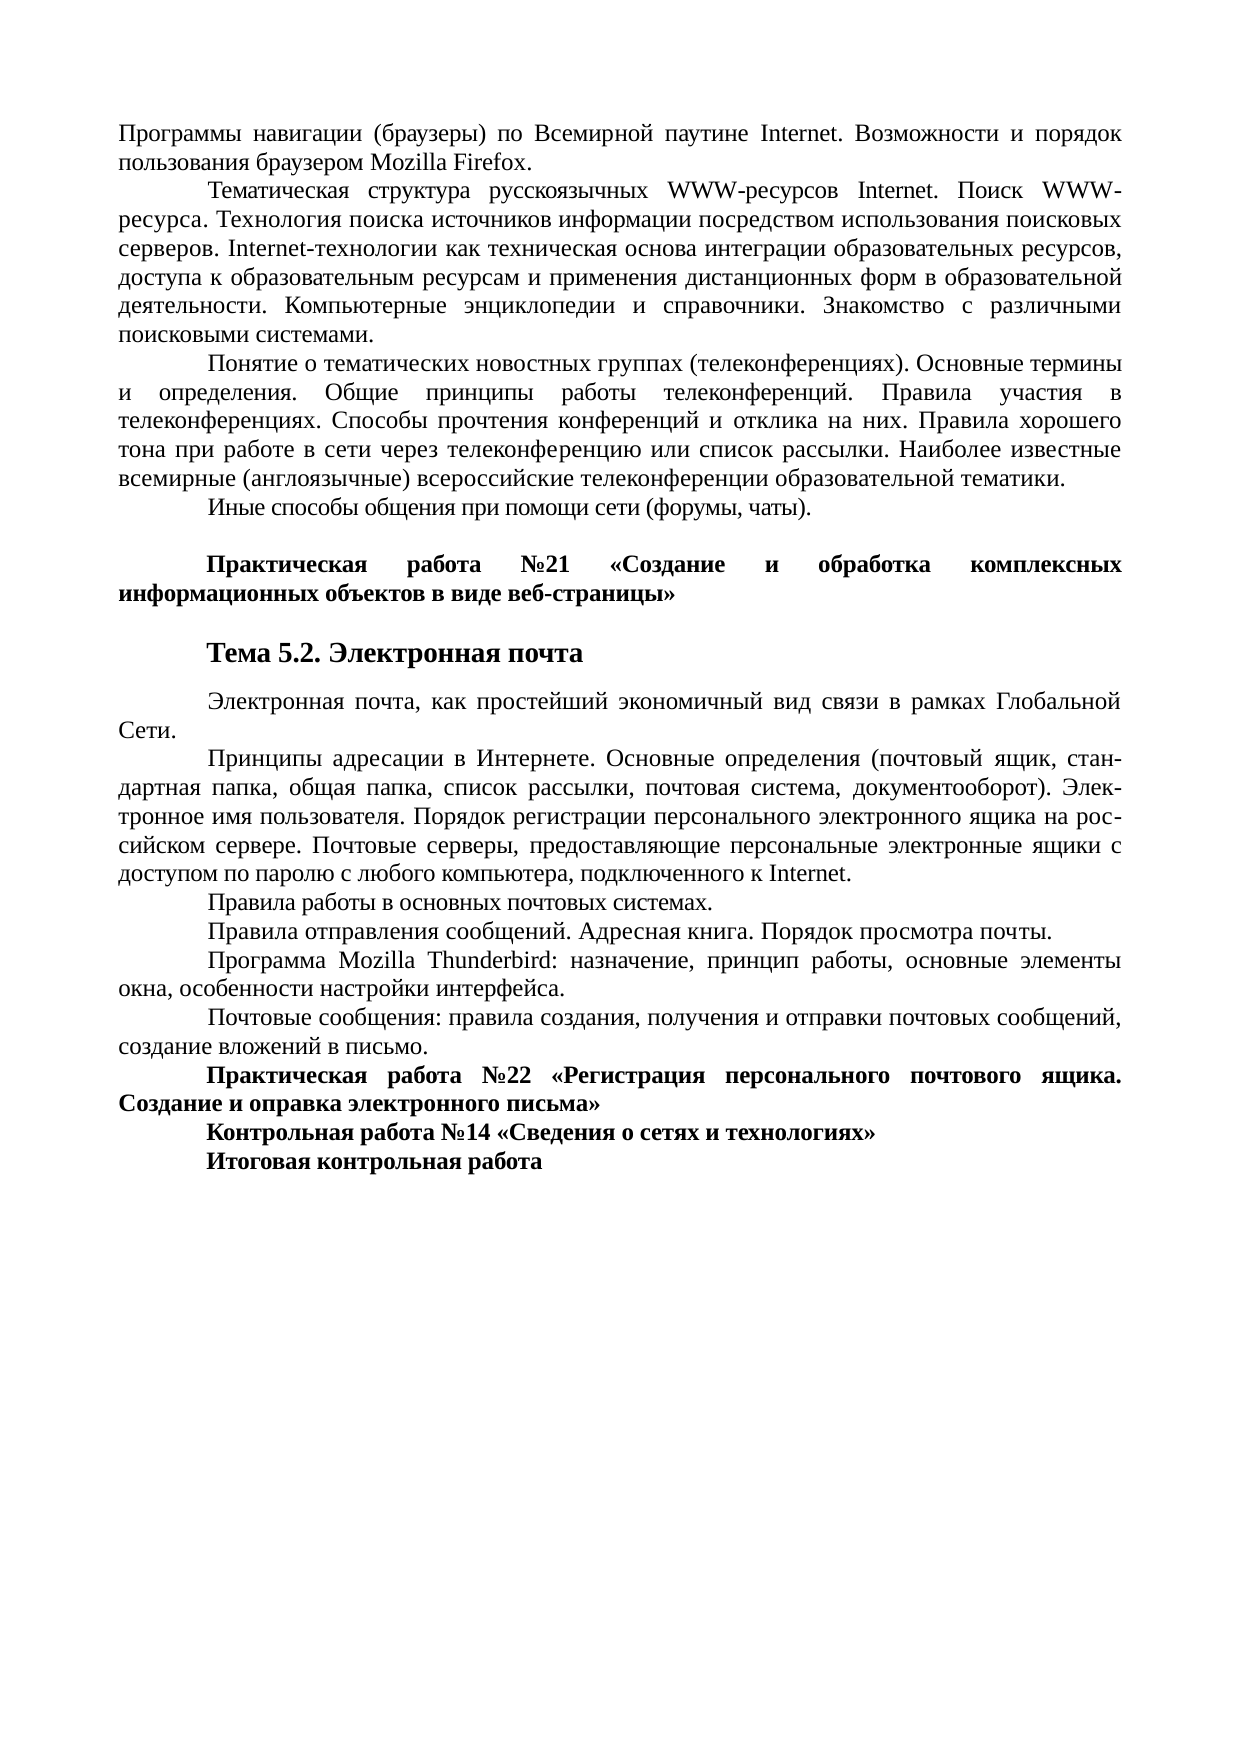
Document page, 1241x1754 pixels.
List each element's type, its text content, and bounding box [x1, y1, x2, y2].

text Иные способы общения при помощи сети (форумы, чаты). [118, 492, 1122, 521]
text Программа Mozilla Thunderbird: назначение, принцип работы, основные элементы окна, особенности настройки интерфейса. [118, 945, 1122, 1002]
text Тематическая структура русскоязычных WWW-ресурсов Internet. Поиск WWW-pecypca. Технология поиска источников информации посредством использования поисковых серверов. Internet-технологии как техническая основа интеграции образовательных ресурсов, доступа к об­разовательным ресурсам и применения дистанционных форм в образователь­ной деятельности. Компьютерные энциклопедии и справочники. Знакомство с различными поиско­выми системами. [118, 176, 1122, 348]
text Правила работы в основных почтовых системах. [118, 887, 1122, 916]
text Тема 5.2. Электронная почта [118, 636, 1122, 669]
text Почтовые сообщения: правила создания, получения и отправки почтовых сообщений, создание вложений в письмо. [118, 1002, 1122, 1060]
text Правила отправления сообщений. Адресная книга. Порядок просмотра поч­ты. [118, 916, 1122, 945]
text Понятие о тематических новостных группах (телеконференциях). Ос­новные термины и определения. Общие принципы работы телеконференций. Правила участия в телеконференциях. Способы прочтения конференций и отклика на них. Правила хорошего тона при работе в сети через телеконфе­ренцию или список рассылки. Наиболее известные всемирные (англоязычные) всероссийские телеконференции образовательной тематики. [118, 348, 1122, 492]
text Итоговая контрольная работа [118, 1146, 1122, 1175]
text Электронная почта, как простейший экономичный вид связи в рамках Глобальной Сети. [118, 686, 1122, 743]
text Программы навигации (браузеры) по Всемир­ной паутине Internet. Возможности и порядок пользования браузером Mozilla Firefox. [118, 118, 1122, 176]
text Принципы адресации в Интернете. Основные определения (почтовый ящик, стан­дартная папка, общая папка, список рассылки, почтовая система, документооборот). Элек­тронное имя поль­зователя. Порядок регистрации персонального электронного ящика на рос­сийском сервере. Почтовые серверы, предоставляющие персональные электронные ящики с доступом по паролю с любого компьютера, подключенного к Internet. [118, 743, 1122, 887]
text Практическая работа №21 «Создание и обработка комплексных информационных объектов в виде веб-страницы» [118, 549, 1122, 607]
text Контрольная работа №14 «Сведения о сетях и технологиях» [118, 1117, 1122, 1146]
text Практическая работа №22 «Регистрация персонального почтового ящика. Создание и оправка электронного письма» [118, 1060, 1122, 1117]
